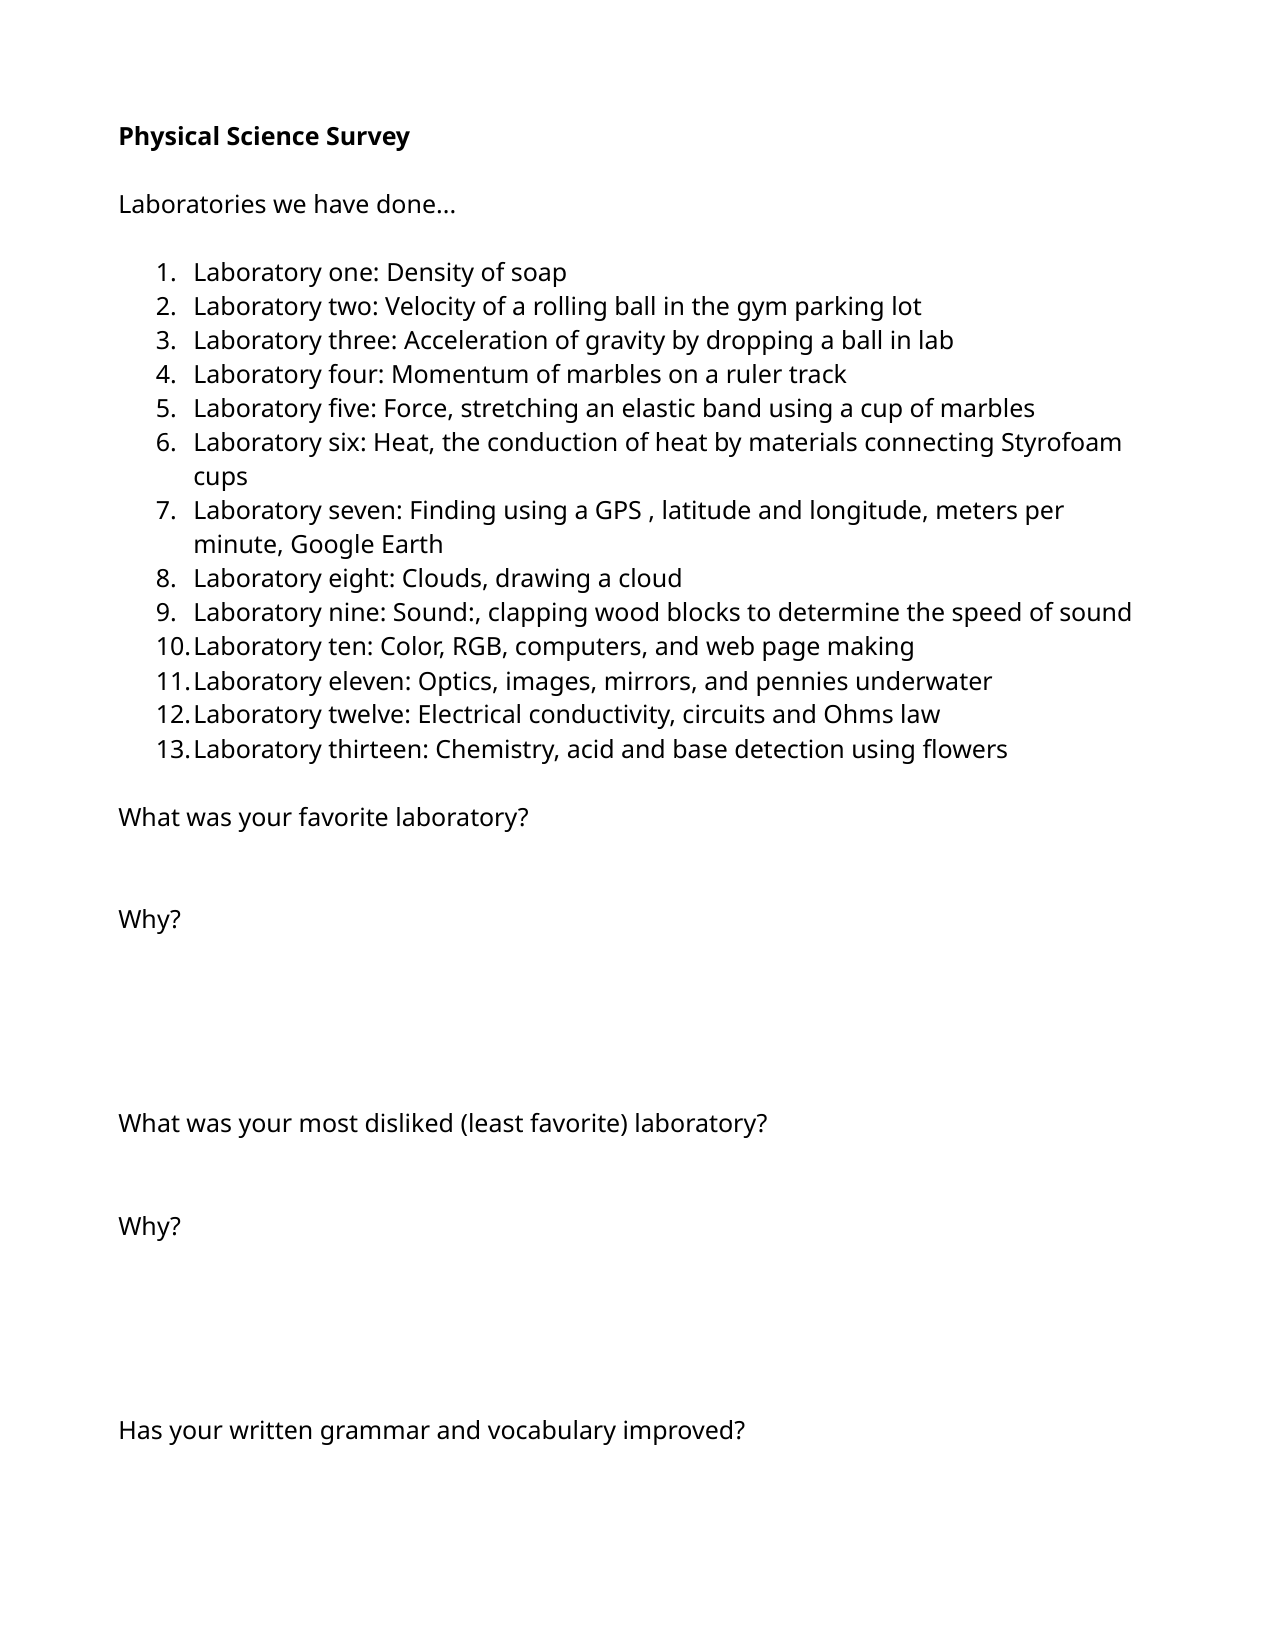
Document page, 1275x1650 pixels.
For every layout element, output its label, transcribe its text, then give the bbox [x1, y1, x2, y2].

text Why? [118, 902, 1157, 936]
list Laboratory five: Force, stretching an elastic band using a cup of marbles [156, 391, 1157, 425]
list Laboratory two: Velocity of a rolling ball in the gym parking lot [156, 288, 1157, 322]
text Physical Science Survey [118, 118, 1157, 152]
text What was your favorite laboratory? [118, 799, 1157, 833]
text Laboratories we have done... [118, 186, 1157, 220]
text What was your most disliked (least favorite) laboratory? [118, 1106, 1157, 1140]
list Laboratory seven: Finding using a GPS , latitude and longitude, meters per minute, Google Earth [156, 493, 1157, 561]
text Why? [118, 1208, 1157, 1242]
list Laboratory six: Heat, the conduction of heat by materials connecting Styrofoam cups [156, 425, 1157, 493]
list Laboratory one: Density of soap [156, 254, 1157, 288]
text Has your written grammar and vocabulary improved? [118, 1412, 1157, 1447]
list Laboratory ten: Color, RGB, computers, and web page making [156, 629, 1157, 663]
list Laboratory eight: Clouds, drawing a cloud [156, 561, 1157, 595]
list Laboratory thirteen: Chemistry, acid and base detection using flowers [156, 731, 1157, 765]
list Laboratory eleven: Optics, images, mirrors, and pennies underwater [156, 663, 1157, 697]
list Laboratory twelve: Electrical conductivity, circuits and Ohms law [156, 697, 1157, 731]
list Laboratory nine: Sound:, clapping wood blocks to determine the speed of sound [156, 595, 1157, 629]
list Laboratory three: Acceleration of gravity by dropping a ball in lab [156, 322, 1157, 357]
list Laboratory four: Momentum of marbles on a ruler track [156, 357, 1157, 391]
